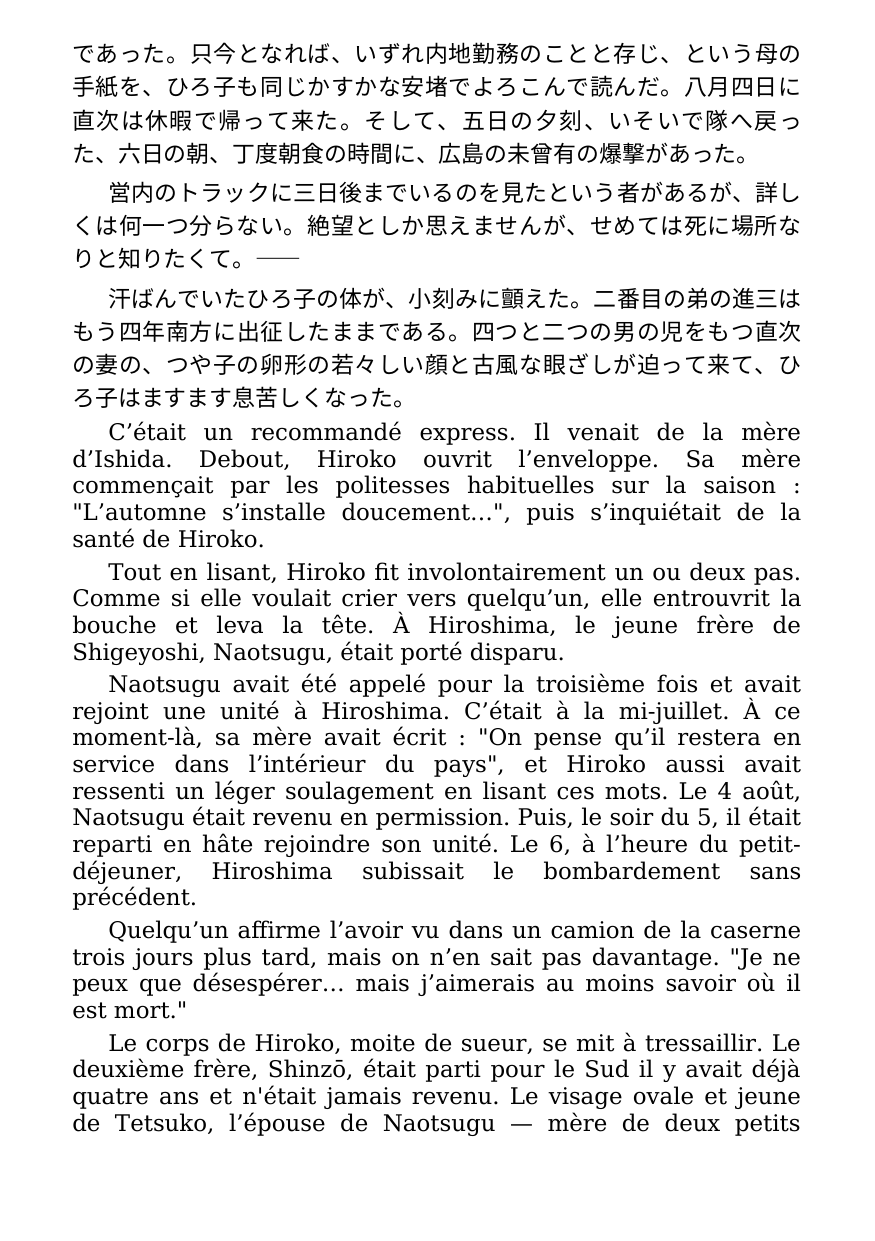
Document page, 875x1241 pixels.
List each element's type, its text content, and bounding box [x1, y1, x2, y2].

text 営内のトラックに三日後までいるのを見たという者があるが、詳しくは何一つ分らない。絶望としか思えませんが、せめては死に場所なりと知りたくて。―― [72, 175, 802, 274]
text Naotsugu avait été appelé pour la troisième fois et avait rejoint une unité à Hiroshima. C’était à la mi-juillet. À ce moment-là, sa mère avait écrit : "On pense qu’il restera en service dans l’intérieur du pays", et Hiroko aussi avait ressenti un léger soulagement en lisant ces mots. Le 4 août, Naotsugu était revenu en permission. Puis, le soir du 5, il était reparti en hâte rejoindre son unité. Le 6, à l’heure du petit-déjeuner, Hiroshima subissait le bombardement sans précédent. [72, 671, 802, 911]
text Quelqu’un affirme l’avoir vu dans un camion de la caserne trois jours plus tard, mais on n’en sait pas davantage. "Je ne peux que désespérer… mais j’aimerais au moins savoir où il est mort." [72, 917, 802, 1024]
text 汗ばんでいたひろ子の体が、小刻みに顫えた。二番目の弟の進三はもう四年南方に出征したままである。四つと二つの男の児をもつ直次の妻の、つや子の卵形の若々しい顔と古風な眼ざしが迫って来て、ひろ子はますます息苦しくなった。 [72, 281, 802, 413]
text Le corps de Hiroko, moite de sueur, se mit à tressaillir. Le deuxième frère, Shinzō, était parti pour le Sud il y avait déjà quatre ans et n'était jamais revenu. Le visage ovale et jeune de Tetsuko, l’épouse de Naotsugu — mère de deux petits [72, 1030, 802, 1136]
text であった。只今となれば、いずれ内地勤務のことと存じ、という母の手紙を、ひろ子も同じかすかな安堵でよろこんで読んだ。八月四日に直次は休暇で帰って来た。そして、五日の夕刻、いそいで隊へ戻った、六日の朝、丁度朝食の時間に、広島の未曾有の爆撃があった。 [72, 36, 802, 169]
text Tout en lisant, Hiroko fit involontairement un ou deux pas. Comme si elle voulait crier vers quelqu’un, elle entrouvrit la bouche et leva la tête. À Hiroshima, le jeune frère de Shigeyoshi, Naotsugu, était porté disparu. [72, 559, 802, 665]
text C’était un recommandé express. Il venait de la mère d’Ishida. Debout, Hiroko ouvrit l’enveloppe. Sa mère commençait par les politesses habituelles sur la saison : "L’automne s’installe doucement…", puis s’inquiétait de la santé de Hiroko. [72, 419, 802, 553]
